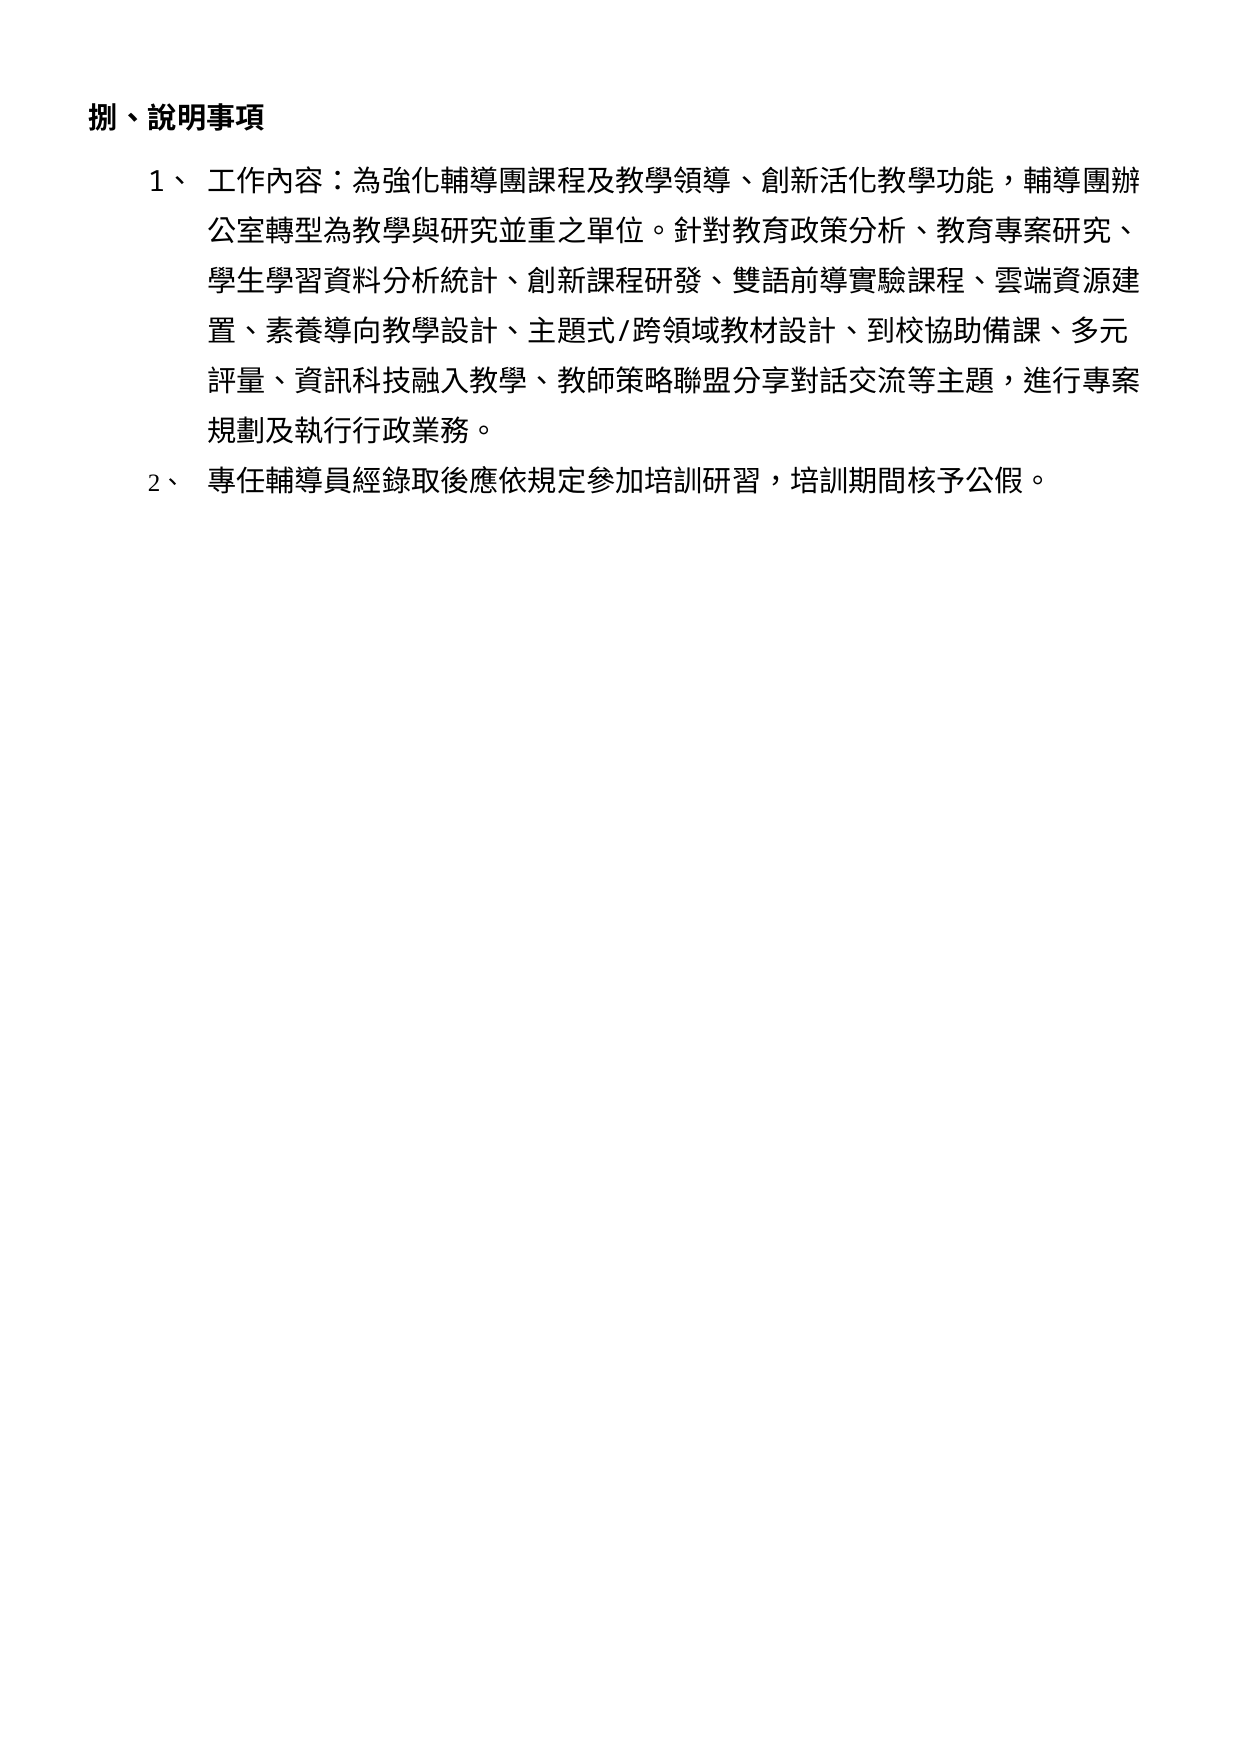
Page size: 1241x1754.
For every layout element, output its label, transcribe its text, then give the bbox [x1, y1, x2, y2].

list 說明事項 [89, 89, 1152, 139]
list 專任輔導員經錄取後應依規定參加培訓研習，培訓期間核予公假。 [148, 451, 1152, 501]
list 工作內容：為強化輔導團課程及教學領導、創新活化教學功能，輔導團辦公室轉型為教學與研究並重之單位。針對教育政策分析、教育專案研究、學生學習資料分析統計、創新課程研發、雙語前導實驗課程、雲端資源建置、素養導向教學設計、主題式/跨領域教材設計、到校協助備課、多元評量、資訊科技融入教學、教師策略聯盟分享對話交流等主題，進行專案規劃及執行行政業務。 [148, 151, 1152, 451]
